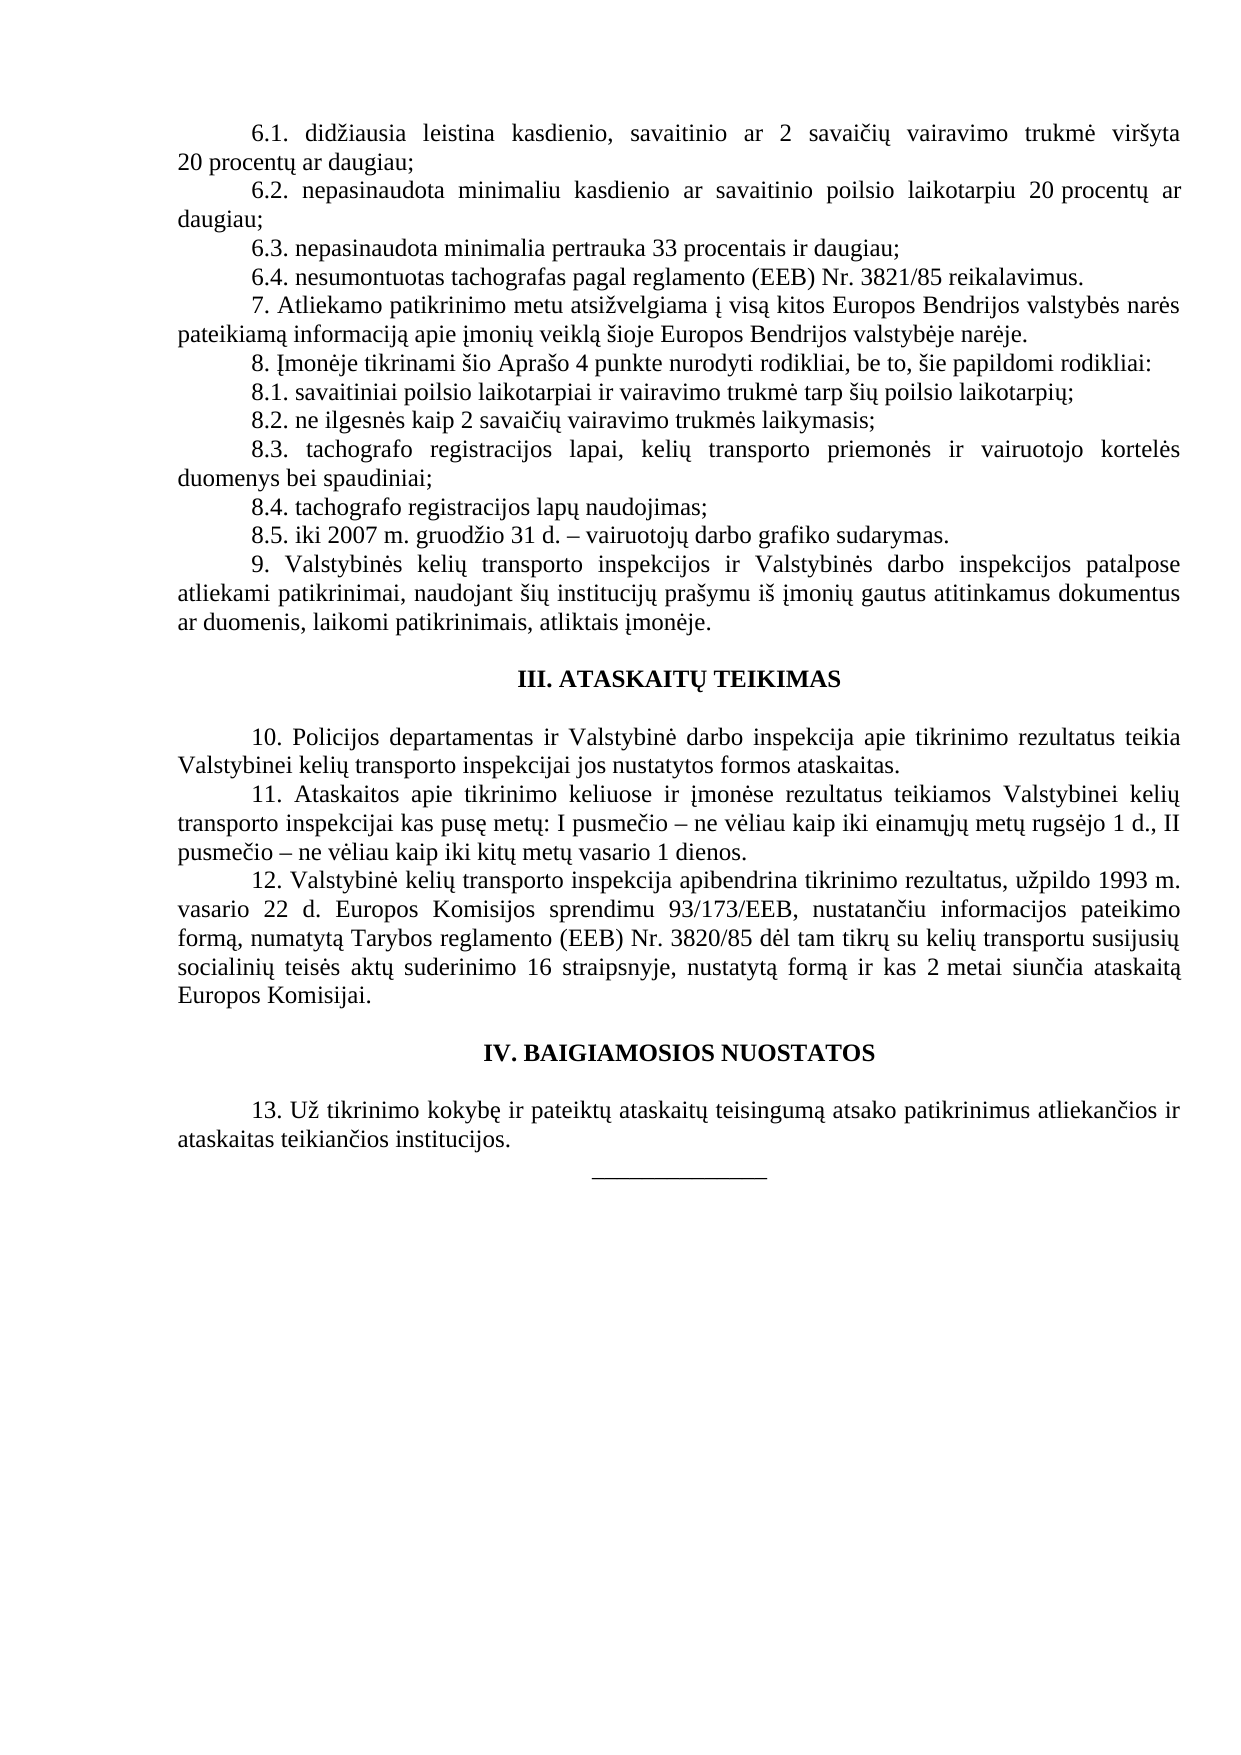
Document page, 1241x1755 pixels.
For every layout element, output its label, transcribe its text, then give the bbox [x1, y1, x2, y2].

text 8.5. iki 2007 m. gruodžio 31 d. – vairuotojų darbo grafiko sudarymas. [177, 521, 1181, 549]
text 11. Ataskaitos apie tikrinimo keliuose ir įmonėse rezultatus teikiamos Valstybinei kelių transporto inspekcijai kas pusę metų: I pusmečio – ne vėliau kaip iki einamųjų metų rugsėjo 1 d., II pusmečio – ne vėliau kaip iki kitų metų vasario 1 dienos. [177, 779, 1181, 866]
text IV. BAIGIAMOSIOS NUOSTATOS [177, 1038, 1181, 1067]
text 6.4. nesumontuotas tachografas pagal reglamento (EEB) Nr. 3821/85 reikalavimus. [177, 262, 1181, 291]
text 9. Valstybinės kelių transporto inspekcijos ir Valstybinės darbo inspekcijos patalpose atliekami patikrinimai, naudojant šių institucijų prašymu iš įmonių gautus atitinkamus dokumentus ar duomenis, laikomi patikrinimais, atliktais įmonėje. [177, 549, 1181, 636]
text ______________ [177, 1153, 1181, 1182]
text 8.2. ne ilgesnės kaip 2 savaičių vairavimo trukmės laikymasis; [177, 406, 1181, 434]
text 8. Įmonėje tikrinami šio Aprašo 4 punkte nurodyti rodikliai, be to, šie papildomi rodikliai: [177, 348, 1181, 377]
text 8.4. tachografo registracijos lapų naudojimas; [177, 492, 1181, 521]
text 8.3. tachografo registracijos lapai, kelių transporto priemonės ir vairuotojo kortelės duomenys bei spaudiniai; [177, 434, 1181, 492]
text 8.1. savaitiniai poilsio laikotarpiai ir vairavimo trukmė tarp šių poilsio laikotarpių; [177, 377, 1181, 406]
text 6.2. nepasinaudota minimaliu kasdienio ar savaitinio poilsio laikotarpiu 20 procentų ar daugiau; [177, 176, 1181, 233]
text 7. Atliekamo patikrinimo metu atsižvelgiama į visą kitos Europos Bendrijos valstybės narės pateikiamą informaciją apie įmonių veiklą šioje Europos Bendrijos valstybėje narėje. [177, 291, 1181, 348]
text III. ATASKAITŲ TEIKIMAS [177, 664, 1181, 693]
text 13. Už tikrinimo kokybę ir pateiktų ataskaitų teisingumą atsako patikrinimus atliekančios ir ataskaitas teikiančios institucijos. [177, 1096, 1181, 1153]
text 10. Policijos departamentas ir Valstybinė darbo inspekcija apie tikrinimo rezultatus teikia Valstybinei kelių transporto inspekcijai jos nustatytos formos ataskaitas. [177, 722, 1181, 779]
text 6.1. didžiausia leistina kasdienio, savaitinio ar 2 savaičių vairavimo trukmė viršyta 20 procentų ar daugiau; [177, 118, 1181, 176]
text 6.3. nepasinaudota minimalia pertrauka 33 procentais ir daugiau; [177, 233, 1181, 262]
text 12. Valstybinė kelių transporto inspekcija apibendrina tikrinimo rezultatus, užpildo 1993 m. vasario 22 d. Europos Komisijos sprendimu 93/173/EEB, nustatančiu informacijos pateikimo formą, numatytą Tarybos reglamento (EEB) Nr. 3820/85 dėl tam tikrų su kelių transportu susijusių socialinių teisės aktų suderinimo 16 straipsnyje, nustatytą formą ir kas 2 metai siunčia ataskaitą Europos Komisijai. [177, 866, 1181, 1009]
